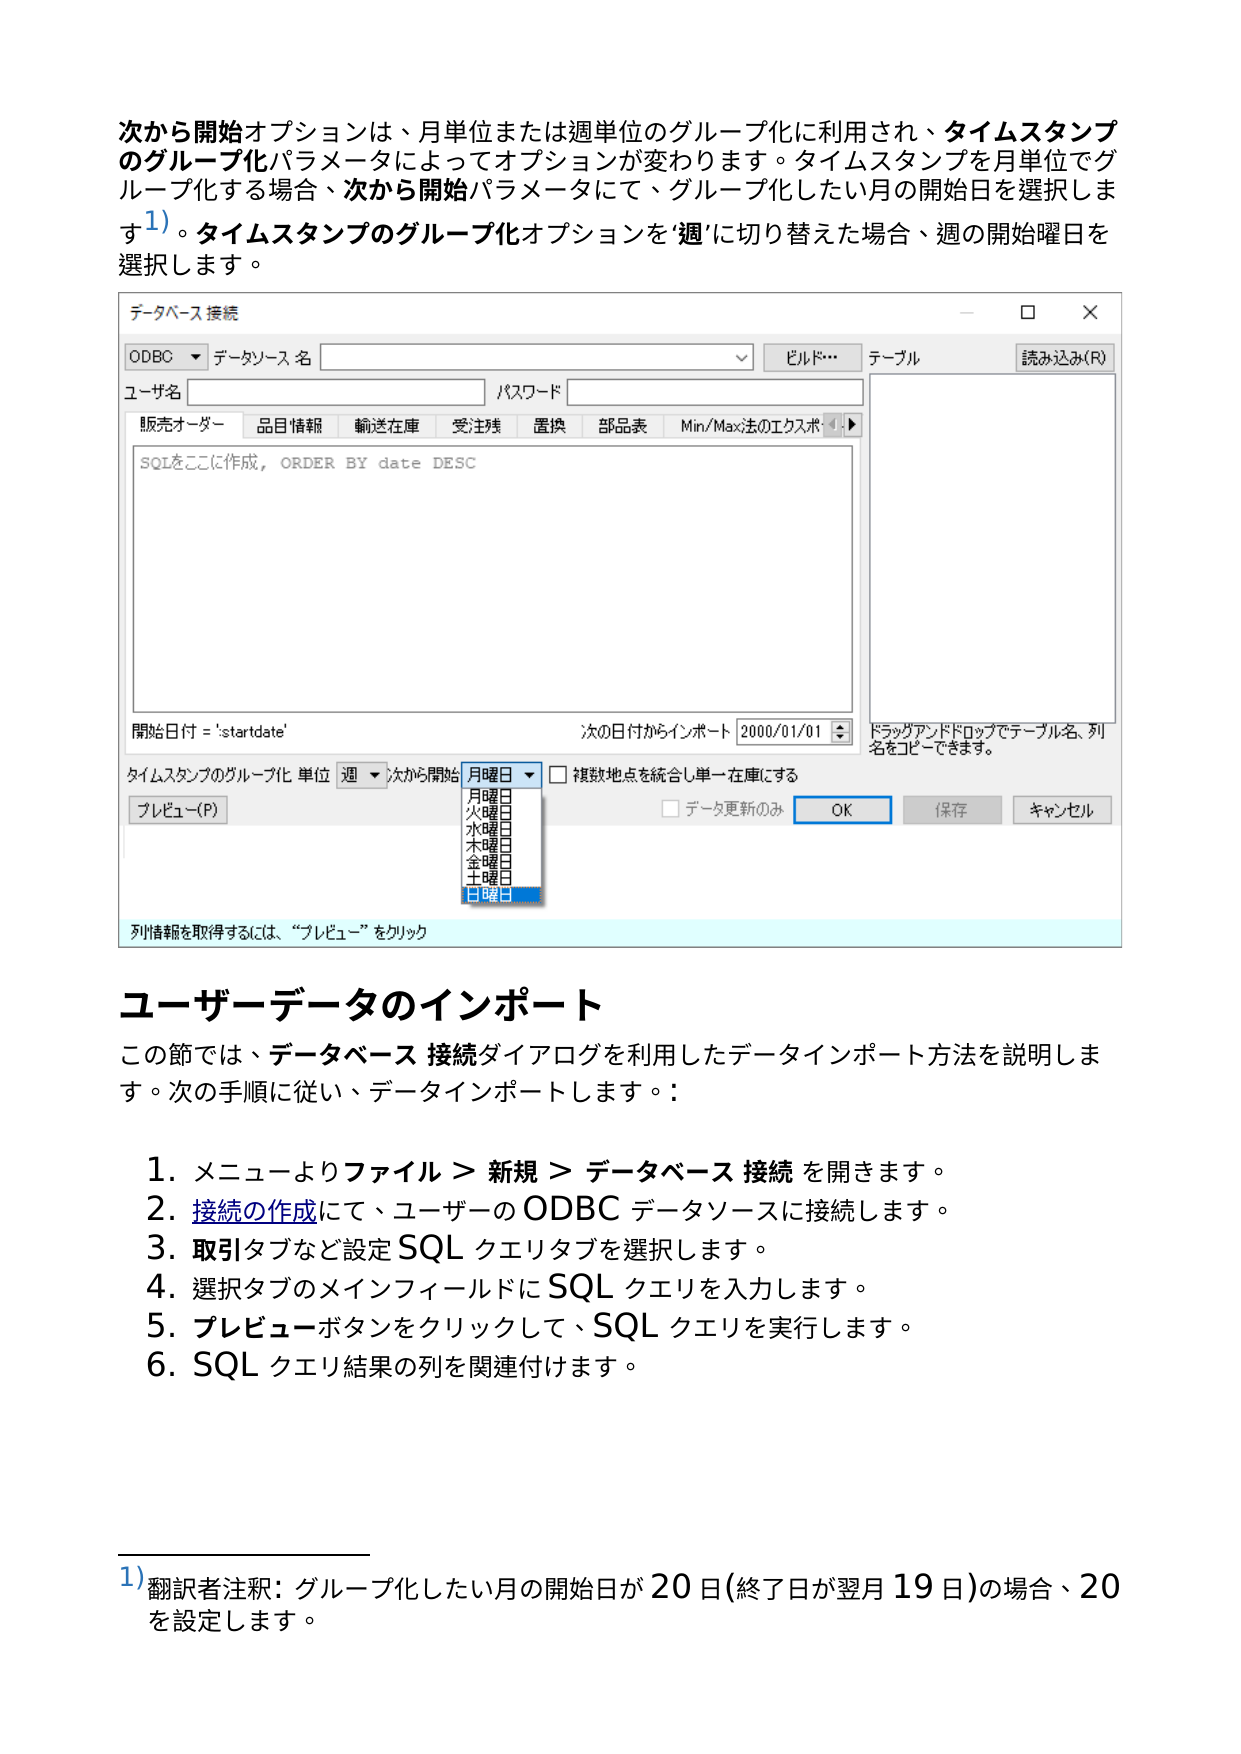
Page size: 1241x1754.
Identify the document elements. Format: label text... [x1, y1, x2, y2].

list 取引タブなど設定SQL クエリタブを選択します。 [177, 1228, 1122, 1267]
list メニューよりファイル > 新規 > データベース 接続 を開きます。 [177, 1151, 1122, 1190]
list SQL クエリ結果の列を関連付けます。 [177, 1345, 1122, 1384]
picture [118, 292, 1123, 948]
text 翻訳者注釈: グループ化したい月の開始日が20日(終了日が翌月19日)の場合、20を設定します。 [118, 1561, 1122, 1636]
text 次から開始オプションは、月単位または週単位のグループ化に利用され、タイムスタンプのグループ化パラメータによってオプションが変わります。タイムスタンプを月単位でグループ化する場合、次から開始パラメータにて、グループ化したい月の開始日を選択します。タイムスタンプのグループ化オプションを‘週’に切り替えた場合、週の開始曜日を選択します。 [118, 118, 1122, 280]
text この節では、データベース 接続ダイアログを利用したデータインポート方法を説明します。次の手順に従い、データインポートします。: [118, 1041, 1122, 1109]
list プレビューボタンをクリックして、SQL クエリを実行します。 [177, 1306, 1122, 1345]
subtitle ユーザーデータのインポート [118, 985, 1122, 1028]
list 選択タブのメインフィールドにSQL クエリを入力します。 [177, 1267, 1122, 1306]
list 接続の作成にて、ユーザーのODBC データソースに接続します。 [177, 1190, 1122, 1228]
